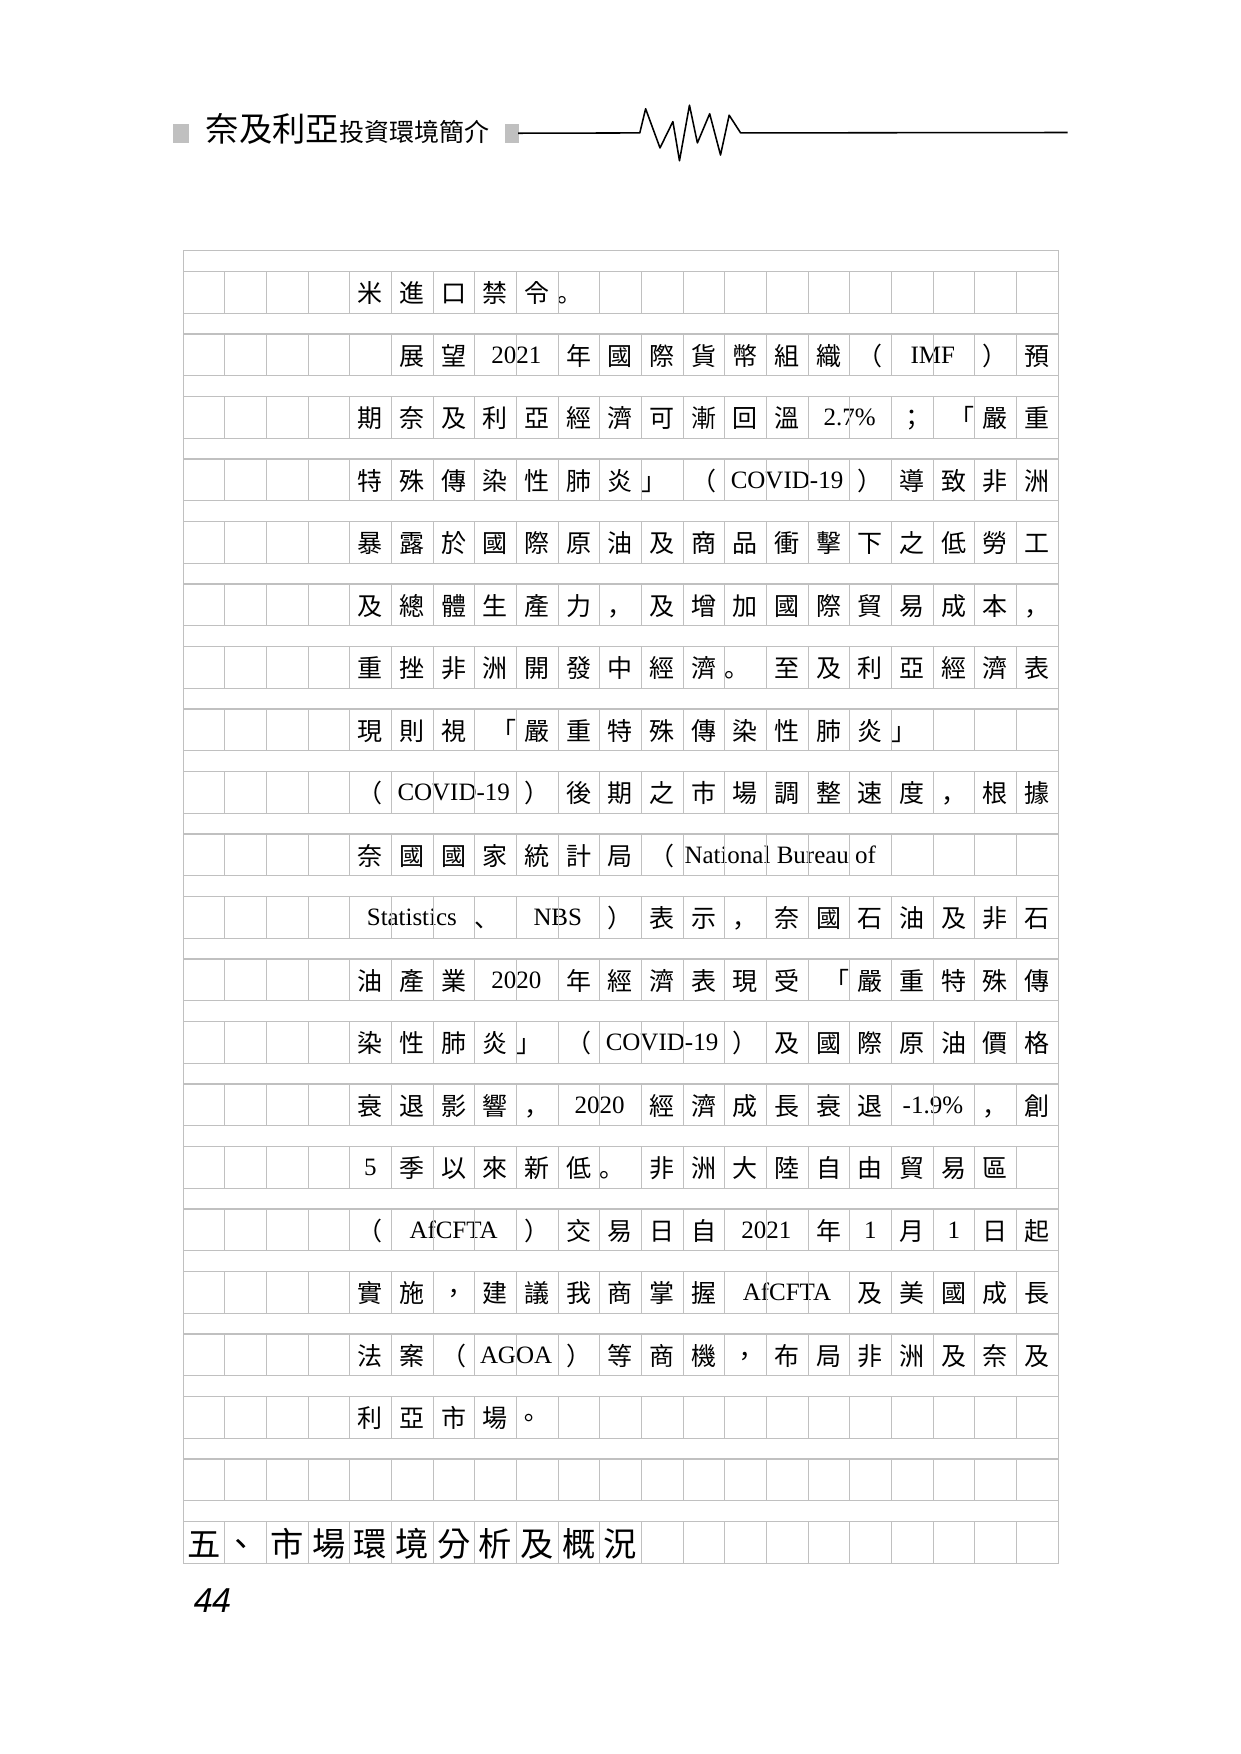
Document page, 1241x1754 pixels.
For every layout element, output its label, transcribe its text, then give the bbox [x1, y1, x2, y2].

text 展望2021年國際貨幣組織（IMF）預期奈及利亞經濟可漸回溫2.7%；「嚴重特殊傳染性肺炎」（COVID-19）導致非洲暴露於國際原油及商品衝擊下之低勞工及總體生產力，及增加國際貿易成本，重挫非洲開發中經濟。至及利亞經濟表現則視「嚴重特殊傳染性肺炎」（COVID-19）後期之市場調整速度，根據奈國國家統計局（National Bureau of Statistics、NBS）表示，奈國石油及非石油產業2020年經濟表現受「嚴重特殊傳染性肺炎」（COVID-19）及國際原油價格衰退影響，2020經濟成長衰退-1.9%，創5季以來新低。非洲大陸自由貿易區（AfCFTA）交易日自2021年1月1日起實施，建議我商掌握AfCFTA及美國成長法案（AGOA）等商機，布局非洲及奈及利亞市場。 [330, 876, 1058, 896]
text 展望2021年國際貨幣組織（IMF）預期奈及利亞經濟可漸回溫2.7%；「嚴重特殊傳染性肺炎」（COVID-19）導致非洲暴露於國際原油及商品衝擊下之低勞工及總體生產力，及增加國際貿易成本，重挫非洲開發中經濟。至及利亞經濟表現則視「嚴重特殊傳染性肺炎」（COVID-19）後期之市場調整速度，根據奈國國家統計局（National Bureau of Statistics、NBS）表示，奈國石油及非石油產業2020年經濟表現受「嚴重特殊傳染性肺炎」（COVID-19）及國際原油價格衰退影響，2020經濟成長衰退-1.9%，創5季以來新低。非洲大陸自由貿易區（AfCFTA）交易日自2021年1月1日起實施，建議我商掌握AfCFTA及美國成長法案（AGOA）等商機，布局非洲及奈及利亞市場。 [330, 501, 1058, 521]
text 況 [600, 1522, 641, 1563]
text [184, 1501, 1058, 1521]
text [850, 1522, 891, 1563]
text 展望2021年國際貨幣組織（IMF）預期奈及利亞經濟可漸回溫2.7%；「嚴重特殊傳染性肺炎」（COVID-19）導致非洲暴露於國際原油及商品衝擊下之低勞工及總體生產力，及增加國際貿易成本，重挫非洲開發中經濟。至及利亞經濟表現則視「嚴重特殊傳染性肺炎」（COVID-19）後期之市場調整速度，根據奈國國家統計局（National Bureau of Statistics、NBS）表示，奈國石油及非石油產業2020年經濟表現受「嚴重特殊傳染性肺炎」（COVID-19）及國際原油價格衰退影響，2020經濟成長衰退-1.9%，創5季以來新低。非洲大陸自由貿易區（AfCFTA）交易日自2021年1月1日起實施，建議我商掌握AfCFTA及美國成長法案（AGOA）等商機，布局非洲及奈及利亞市場。 [330, 1064, 1058, 1083]
text [892, 1522, 933, 1563]
text [642, 1522, 683, 1563]
text 展望2021年國際貨幣組織（IMF）預期奈及利亞經濟可漸回溫2.7%；「嚴重特殊傳染性肺炎」（COVID-19）導致非洲暴露於國際原油及商品衝擊下之低勞工及總體生產力，及增加國際貿易成本，重挫非洲開發中經濟。至及利亞經濟表現則視「嚴重特殊傳染性肺炎」（COVID-19）後期之市場調整速度，根據奈國國家統計局（National Bureau of Statistics、NBS）表示，奈國石油及非石油產業2020年經濟表現受「嚴重特殊傳染性肺炎」（COVID-19）及國際原油價格衰退影響，2020經濟成長衰退-1.9%，創5季以來新低。非洲大陸自由貿易區（AfCFTA）交易日自2021年1月1日起實施，建議我商掌握AfCFTA及美國成長法案（AGOA）等商機，布局非洲及奈及利亞市場。 [330, 751, 1058, 771]
text 、 [225, 1522, 266, 1563]
text 境 [392, 1522, 433, 1563]
text 概 [559, 1522, 599, 1563]
text 析 [475, 1522, 516, 1563]
text 五 [184, 1522, 224, 1563]
text [684, 1522, 724, 1563]
text 環 [350, 1522, 391, 1563]
text 展望2021年國際貨幣組織（IMF）預期奈及利亞經濟可漸回溫2.7%；「嚴重特殊傳染性肺炎」（COVID-19）導致非洲暴露於國際原油及商品衝擊下之低勞工及總體生產力，及增加國際貿易成本，重挫非洲開發中經濟。至及利亞經濟表現則視「嚴重特殊傳染性肺炎」（COVID-19）後期之市場調整速度，根據奈國國家統計局（National Bureau of Statistics、NBS）表示，奈國石油及非石油產業2020年經濟表現受「嚴重特殊傳染性肺炎」（COVID-19）及國際原油價格衰退影響，2020經濟成長衰退-1.9%，創5季以來新低。非洲大陸自由貿易區（AfCFTA）交易日自2021年1月1日起實施，建議我商掌握AfCFTA及美國成長法案（AGOA）等商機，布局非洲及奈及利亞市場。 [330, 1189, 1058, 1208]
text 展望2021年國際貨幣組織（IMF）預期奈及利亞經濟可漸回溫2.7%；「嚴重特殊傳染性肺炎」（COVID-19）導致非洲暴露於國際原油及商品衝擊下之低勞工及總體生產力，及增加國際貿易成本，重挫非洲開發中經濟。至及利亞經濟表現則視「嚴重特殊傳染性肺炎」（COVID-19）後期之市場調整速度，根據奈國國家統計局（National Bureau of Statistics、NBS）表示，奈國石油及非石油產業2020年經濟表現受「嚴重特殊傳染性肺炎」（COVID-19）及國際原油價格衰退影響，2020經濟成長衰退-1.9%，創5季以來新低。非洲大陸自由貿易區（AfCFTA）交易日自2021年1月1日起實施，建議我商掌握AfCFTA及美國成長法案（AGOA）等商機，布局非洲及奈及利亞市場。 [330, 1314, 1058, 1333]
text 展望2021年國際貨幣組織（IMF）預期奈及利亞經濟可漸回溫2.7%；「嚴重特殊傳染性肺炎」（COVID-19）導致非洲暴露於國際原油及商品衝擊下之低勞工及總體生產力，及增加國際貿易成本，重挫非洲開發中經濟。至及利亞經濟表現則視「嚴重特殊傳染性肺炎」（COVID-19）後期之市場調整速度，根據奈國國家統計局（National Bureau of Statistics、NBS）表示，奈國石油及非石油產業2020年經濟表現受「嚴重特殊傳染性肺炎」（COVID-19）及國際原油價格衰退影響，2020經濟成長衰退-1.9%，創5季以來新低。非洲大陸自由貿易區（AfCFTA）交易日自2021年1月1日起實施，建議我商掌握AfCFTA及美國成長法案（AGOA）等商機，布局非洲及奈及利亞市場。 [330, 314, 1058, 333]
text [767, 1522, 808, 1563]
text [725, 1522, 766, 1563]
text 展望2021年國際貨幣組織（IMF）預期奈及利亞經濟可漸回溫2.7%；「嚴重特殊傳染性肺炎」（COVID-19）導致非洲暴露於國際原油及商品衝擊下之低勞工及總體生產力，及增加國際貿易成本，重挫非洲開發中經濟。至及利亞經濟表現則視「嚴重特殊傳染性肺炎」（COVID-19）後期之市場調整速度，根據奈國國家統計局（National Bureau of Statistics、NBS）表示，奈國石油及非石油產業2020年經濟表現受「嚴重特殊傳染性肺炎」（COVID-19）及國際原油價格衰退影響，2020經濟成長衰退-1.9%，創5季以來新低。非洲大陸自由貿易區（AfCFTA）交易日自2021年1月1日起實施，建議我商掌握AfCFTA及美國成長法案（AGOA）等商機，布局非洲及奈及利亞市場。 [330, 1251, 1058, 1271]
text [934, 1522, 974, 1563]
text 分 [434, 1522, 474, 1563]
text 及 [517, 1522, 558, 1563]
text 展望2021年國際貨幣組織（IMF）預期奈及利亞經濟可漸回溫2.7%；「嚴重特殊傳染性肺炎」（COVID-19）導致非洲暴露於國際原油及商品衝擊下之低勞工及總體生產力，及增加國際貿易成本，重挫非洲開發中經濟。至及利亞經濟表現則視「嚴重特殊傳染性肺炎」（COVID-19）後期之市場調整速度，根據奈國國家統計局（National Bureau of Statistics、NBS）表示，奈國石油及非石油產業2020年經濟表現受「嚴重特殊傳染性肺炎」（COVID-19）及國際原油價格衰退影響，2020經濟成長衰退-1.9%，創5季以來新低。非洲大陸自由貿易區（AfCFTA）交易日自2021年1月1日起實施，建議我商掌握AfCFTA及美國成長法案（AGOA）等商機，布局非洲及奈及利亞市場。 [330, 1126, 1058, 1146]
text 展望2021年國際貨幣組織（IMF）預期奈及利亞經濟可漸回溫2.7%；「嚴重特殊傳染性肺炎」（COVID-19）導致非洲暴露於國際原油及商品衝擊下之低勞工及總體生產力，及增加國際貿易成本，重挫非洲開發中經濟。至及利亞經濟表現則視「嚴重特殊傳染性肺炎」（COVID-19）後期之市場調整速度，根據奈國國家統計局（National Bureau of Statistics、NBS）表示，奈國石油及非石油產業2020年經濟表現受「嚴重特殊傳染性肺炎」（COVID-19）及國際原油價格衰退影響，2020經濟成長衰退-1.9%，創5季以來新低。非洲大陸自由貿易區（AfCFTA）交易日自2021年1月1日起實施，建議我商掌握AfCFTA及美國成長法案（AGOA）等商機，布局非洲及奈及利亞市場。 [330, 1001, 1058, 1021]
text 展望2021年國際貨幣組織（IMF）預期奈及利亞經濟可漸回溫2.7%；「嚴重特殊傳染性肺炎」（COVID-19）導致非洲暴露於國際原油及商品衝擊下之低勞工及總體生產力，及增加國際貿易成本，重挫非洲開發中經濟。至及利亞經濟表現則視「嚴重特殊傳染性肺炎」（COVID-19）後期之市場調整速度，根據奈國國家統計局（National Bureau of Statistics、NBS）表示，奈國石油及非石油產業2020年經濟表現受「嚴重特殊傳染性肺炎」（COVID-19）及國際原油價格衰退影響，2020經濟成長衰退-1.9%，創5季以來新低。非洲大陸自由貿易區（AfCFTA）交易日自2021年1月1日起實施，建議我商掌握AfCFTA及美國成長法案（AGOA）等商機，布局非洲及奈及利亞市場。 [330, 689, 1058, 708]
text 展望2021年國際貨幣組織（IMF）預期奈及利亞經濟可漸回溫2.7%；「嚴重特殊傳染性肺炎」（COVID-19）導致非洲暴露於國際原油及商品衝擊下之低勞工及總體生產力，及增加國際貿易成本，重挫非洲開發中經濟。至及利亞經濟表現則視「嚴重特殊傳染性肺炎」（COVID-19）後期之市場調整速度，根據奈國國家統計局（National Bureau of Statistics、NBS）表示，奈國石油及非石油產業2020年經濟表現受「嚴重特殊傳染性肺炎」（COVID-19）及國際原油價格衰退影響，2020經濟成長衰退-1.9%，創5季以來新低。非洲大陸自由貿易區（AfCFTA）交易日自2021年1月1日起實施，建議我商掌握AfCFTA及美國成長法案（AGOA）等商機，布局非洲及奈及利亞市場。 [330, 1376, 1058, 1396]
text 展望2021年國際貨幣組織（IMF）預期奈及利亞經濟可漸回溫2.7%；「嚴重特殊傳染性肺炎」（COVID-19）導致非洲暴露於國際原油及商品衝擊下之低勞工及總體生產力，及增加國際貿易成本，重挫非洲開發中經濟。至及利亞經濟表現則視「嚴重特殊傳染性肺炎」（COVID-19）後期之市場調整速度，根據奈國國家統計局（National Bureau of Statistics、NBS）表示，奈國石油及非石油產業2020年經濟表現受「嚴重特殊傳染性肺炎」（COVID-19）及國際原油價格衰退影響，2020經濟成長衰退-1.9%，創5季以來新低。非洲大陸自由貿易區（AfCFTA）交易日自2021年1月1日起實施，建議我商掌握AfCFTA及美國成長法案（AGOA）等商機，布局非洲及奈及利亞市場。 [330, 626, 1058, 646]
text 展望2021年國際貨幣組織（IMF）預期奈及利亞經濟可漸回溫2.7%；「嚴重特殊傳染性肺炎」（COVID-19）導致非洲暴露於國際原油及商品衝擊下之低勞工及總體生產力，及增加國際貿易成本，重挫非洲開發中經濟。至及利亞經濟表現則視「嚴重特殊傳染性肺炎」（COVID-19）後期之市場調整速度，根據奈國國家統計局（National Bureau of Statistics、NBS）表示，奈國石油及非石油產業2020年經濟表現受「嚴重特殊傳染性肺炎」（COVID-19）及國際原油價格衰退影響，2020經濟成長衰退-1.9%，創5季以來新低。非洲大陸自由貿易區（AfCFTA）交易日自2021年1月1日起實施，建議我商掌握AfCFTA及美國成長法案（AGOA）等商機，布局非洲及奈及利亞市場。 [330, 564, 1058, 583]
text 但現階段奈國經濟仍面臨多重隱憂包括奈國人口成長率2.7%，將吃掉任何有限經濟成長；奈及利亞3級政府（聯邦、州、地方）經常性開支浩大，占據政府總預算70%；最具潛力之農業發展遭嚴重限制，因缺乏基本建設農產品根本無法儲運，在產地腐爛丟棄，另遊牧民族與農民長期衝突影響農業發展，農產品走私進口嚴重，如央行準備發布稻米進口禁令。 [330, 251, 1058, 271]
text [809, 1522, 849, 1563]
text 展望2021年國際貨幣組織（IMF）預期奈及利亞經濟可漸回溫2.7%；「嚴重特殊傳染性肺炎」（COVID-19）導致非洲暴露於國際原油及商品衝擊下之低勞工及總體生產力，及增加國際貿易成本，重挫非洲開發中經濟。至及利亞經濟表現則視「嚴重特殊傳染性肺炎」（COVID-19）後期之市場調整速度，根據奈國國家統計局（National Bureau of Statistics、NBS）表示，奈國石油及非石油產業2020年經濟表現受「嚴重特殊傳染性肺炎」（COVID-19）及國際原油價格衰退影響，2020經濟成長衰退-1.9%，創5季以來新低。非洲大陸自由貿易區（AfCFTA）交易日自2021年1月1日起實施，建議我商掌握AfCFTA及美國成長法案（AGOA）等商機，布局非洲及奈及利亞市場。 [330, 439, 1058, 458]
text 展望2021年國際貨幣組織（IMF）預期奈及利亞經濟可漸回溫2.7%；「嚴重特殊傳染性肺炎」（COVID-19）導致非洲暴露於國際原油及商品衝擊下之低勞工及總體生產力，及增加國際貿易成本，重挫非洲開發中經濟。至及利亞經濟表現則視「嚴重特殊傳染性肺炎」（COVID-19）後期之市場調整速度，根據奈國國家統計局（National Bureau of Statistics、NBS）表示，奈國石油及非石油產業2020年經濟表現受「嚴重特殊傳染性肺炎」（COVID-19）及國際原油價格衰退影響，2020經濟成長衰退-1.9%，創5季以來新低。非洲大陸自由貿易區（AfCFTA）交易日自2021年1月1日起實施，建議我商掌握AfCFTA及美國成長法案（AGOA）等商機，布局非洲及奈及利亞市場。 [330, 939, 1058, 958]
text 市 [267, 1522, 308, 1563]
text [975, 1522, 1016, 1563]
text 場 [309, 1522, 349, 1563]
text 展望2021年國際貨幣組織（IMF）預期奈及利亞經濟可漸回溫2.7%；「嚴重特殊傳染性肺炎」（COVID-19）導致非洲暴露於國際原油及商品衝擊下之低勞工及總體生產力，及增加國際貿易成本，重挫非洲開發中經濟。至及利亞經濟表現則視「嚴重特殊傳染性肺炎」（COVID-19）後期之市場調整速度，根據奈國國家統計局（National Bureau of Statistics、NBS）表示，奈國石油及非石油產業2020年經濟表現受「嚴重特殊傳染性肺炎」（COVID-19）及國際原油價格衰退影響，2020經濟成長衰退-1.9%，創5季以來新低。非洲大陸自由貿易區（AfCFTA）交易日自2021年1月1日起實施，建議我商掌握AfCFTA及美國成長法案（AGOA）等商機，布局非洲及奈及利亞市場。 [330, 376, 1058, 396]
text 展望2021年國際貨幣組織（IMF）預期奈及利亞經濟可漸回溫2.7%；「嚴重特殊傳染性肺炎」（COVID-19）導致非洲暴露於國際原油及商品衝擊下之低勞工及總體生產力，及增加國際貿易成本，重挫非洲開發中經濟。至及利亞經濟表現則視「嚴重特殊傳染性肺炎」（COVID-19）後期之市場調整速度，根據奈國國家統計局（National Bureau of Statistics、NBS）表示，奈國石油及非石油產業2020年經濟表現受「嚴重特殊傳染性肺炎」（COVID-19）及國際原油價格衰退影響，2020經濟成長衰退-1.9%，創5季以來新低。非洲大陸自由貿易區（AfCFTA）交易日自2021年1月1日起實施，建議我商掌握AfCFTA及美國成長法案（AGOA）等商機，布局非洲及奈及利亞市場。 [330, 814, 1058, 833]
text [1017, 1522, 1058, 1563]
